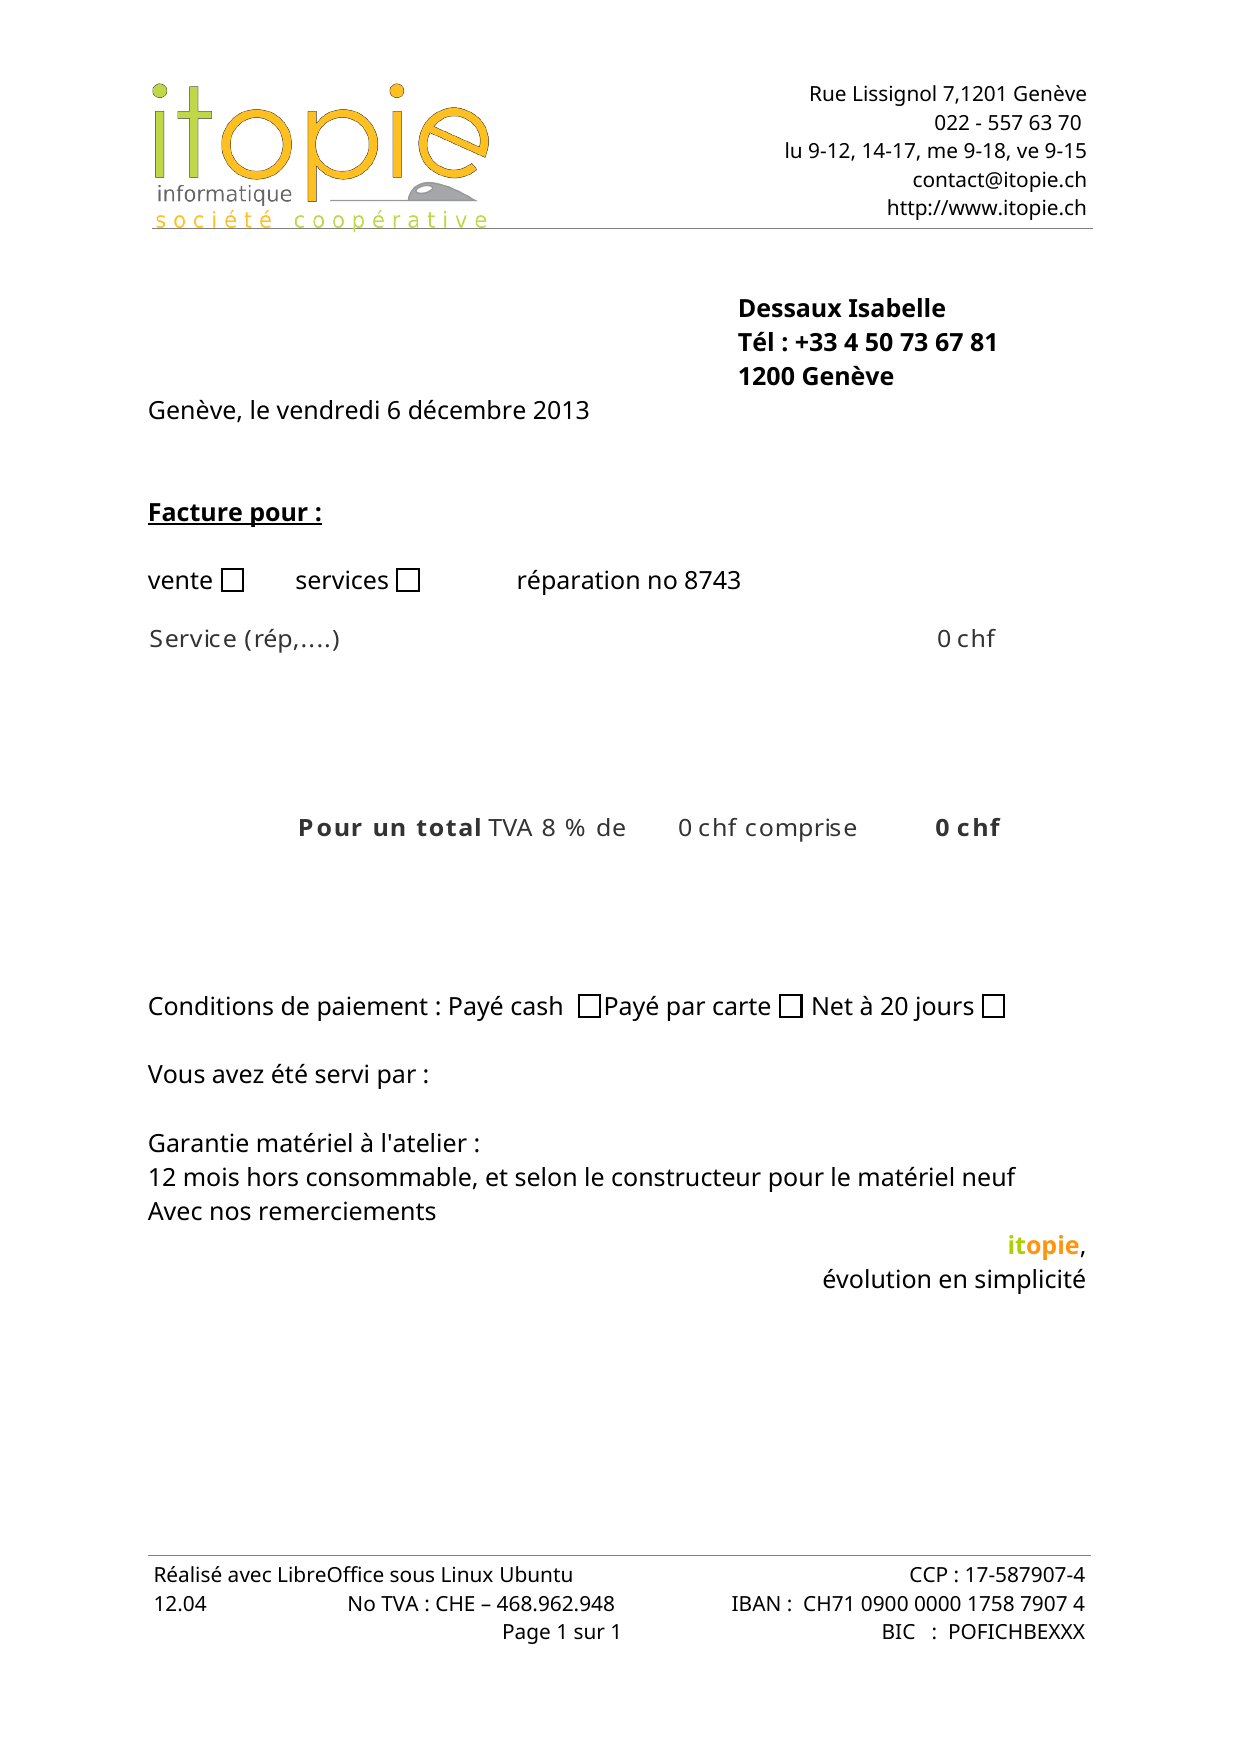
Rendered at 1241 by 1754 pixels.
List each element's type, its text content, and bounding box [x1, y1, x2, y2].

text vente services réparation no 8743 [148, 563, 1093, 597]
text évolution en simplicité [148, 1262, 1093, 1296]
text Conditions de paiement : Payé cash Payé par carte Net à 20 jours [148, 989, 1093, 1023]
text Genève, le vendredi 6 décembre 2013 [148, 392, 1093, 427]
text Garantie matériel à l'atelier : [148, 1125, 1093, 1159]
picture [138, 72, 500, 244]
text 12 mois hors consommable, et selon le constructeur pour le matériel neuf [148, 1159, 1093, 1193]
text Facture pour : [148, 495, 1093, 529]
text Vous avez été servi par : [148, 1057, 1093, 1091]
text Tél : +33 4 50 73 67 81 [148, 324, 1093, 358]
text Dessaux Isabelle [148, 290, 1093, 324]
text Avec nos remerciements [148, 1193, 1093, 1227]
text itopie, [148, 1227, 1093, 1262]
text 1200 Genève [148, 358, 1093, 392]
